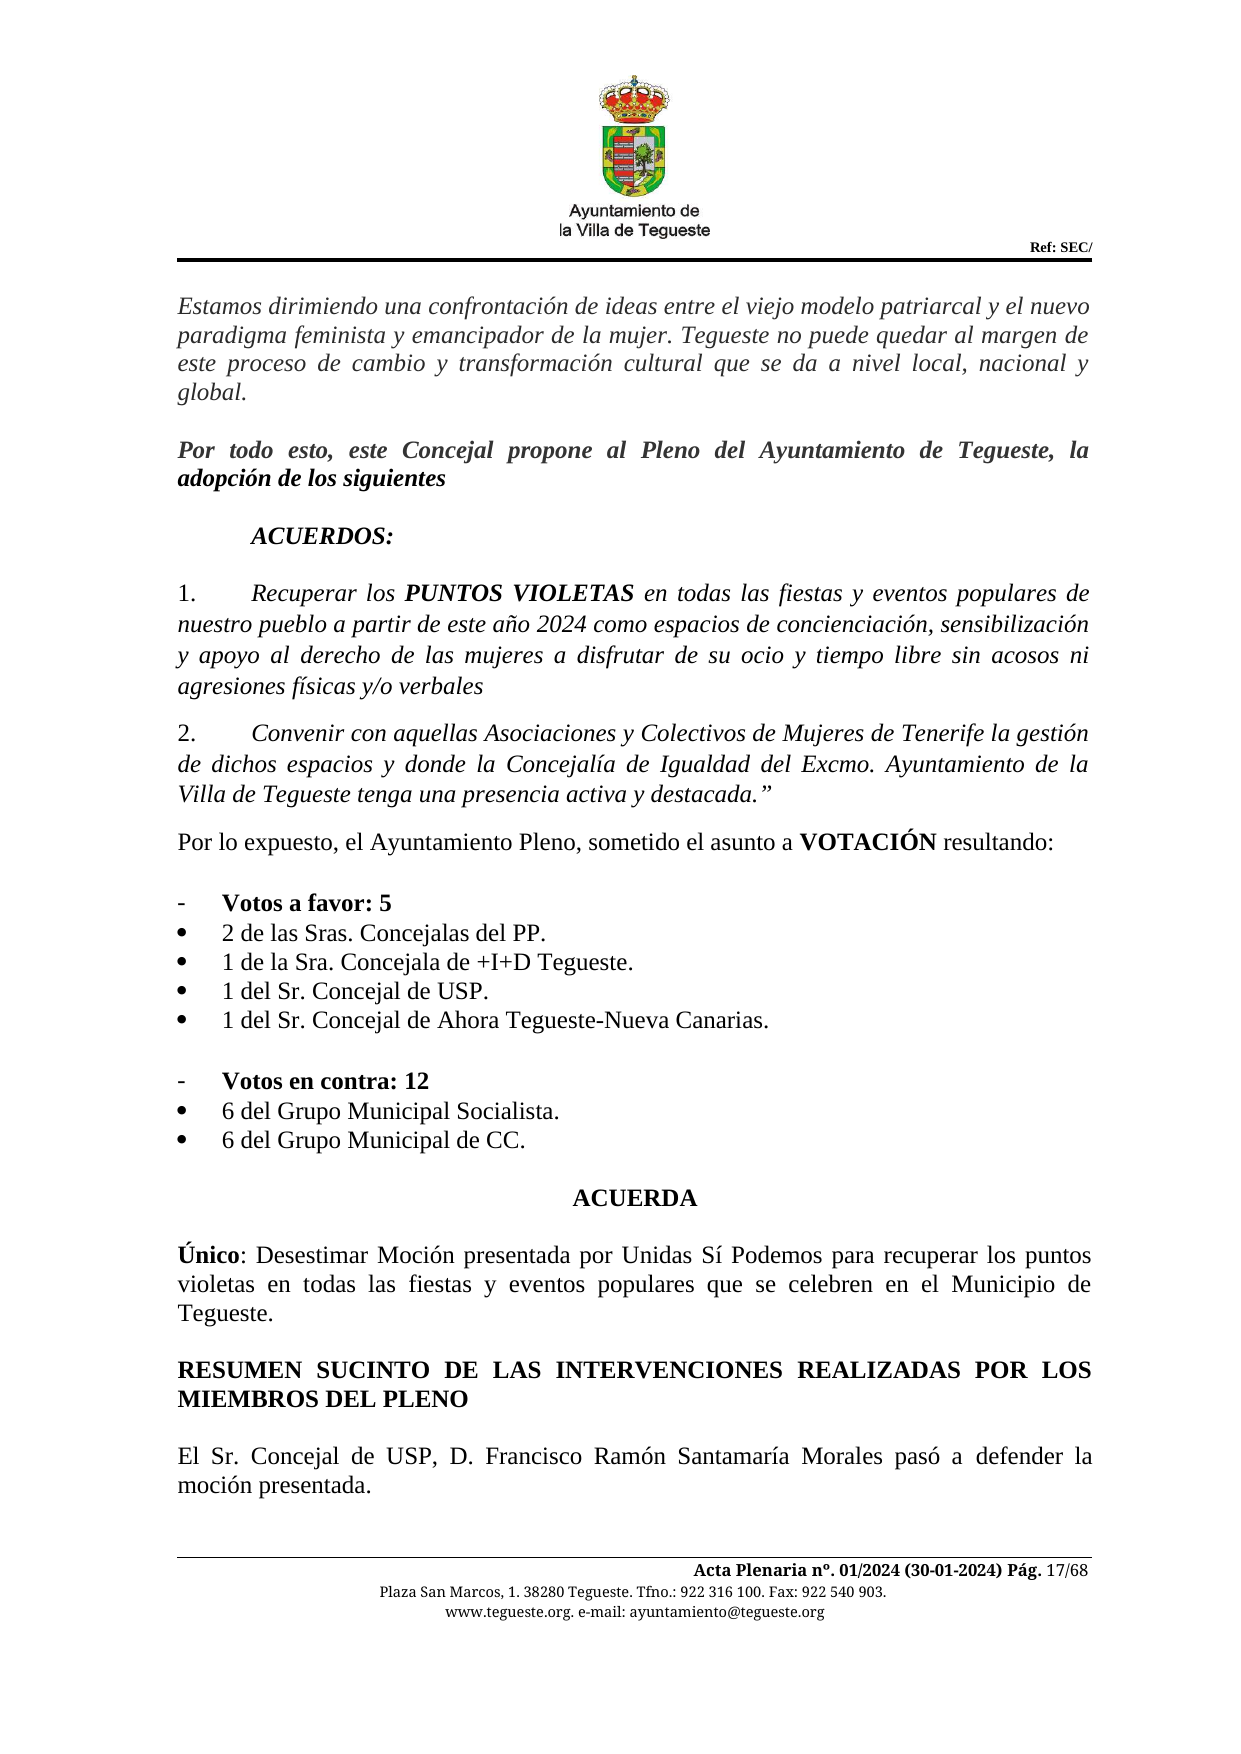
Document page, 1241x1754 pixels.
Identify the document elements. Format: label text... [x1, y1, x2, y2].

list 2 de las Sras. Concejalas del PP. [177, 918, 1092, 947]
list Votos en contra: 12 [177, 1062, 1092, 1096]
list Votos a favor: 5 [177, 884, 1092, 918]
list 1 del Sr. Concejal de USP. [177, 976, 1092, 1005]
list 6 del Grupo Municipal de CC. [177, 1125, 1092, 1154]
list 1 del Sr. Concejal de Ahora Tegueste-Nueva Canarias. [177, 1005, 1092, 1033]
text Por lo expuesto, el Ayuntamiento Pleno, sometido el asunto a VOTACIÓN resultando: [177, 827, 1092, 856]
list Convenir con aquellas Asociaciones y Colectivos de Mujeres de Tenerife la gestión de dichos espacios y donde la Concejalía de Igualdad del Excmo. Ayuntamiento de la Villa de Tegueste tenga una presencia activa y destacada.” [177, 718, 1092, 808]
text RESUMEN SUCINTO DE LAS INTERVENCIONES REALIZADAS POR LOS MIEMBROS DEL PLENO [177, 1355, 1092, 1413]
text Estamos dirimiendo una confrontación de ideas entre el viejo modelo patriarcal y el nuevo paradigma feminista y emancipador de la mujer. Tegueste no puede quedar al margen de este proceso de cambio y transformación cultural que se da a nivel local, nacional y global. [177, 291, 1092, 406]
text El Sr. Concejal de USP, D. Francisco Ramón Santamaría Morales pasó a defender la moción presentada. [177, 1441, 1092, 1499]
text ACUERDOS: [177, 521, 1092, 550]
text Único: Desestimar Moción presentada por Unidas Sí Podemos para recuperar los puntos violetas en todas las fiestas y eventos populares que se celebren en el Municipio de Tegueste. [177, 1240, 1092, 1326]
text Por todo esto, este Concejal propone al Pleno del Ayuntamiento de Tegueste, la adopción de los siguientes [177, 435, 1092, 492]
list 1 de la Sra. Concejala de +I+D Tegueste. [177, 947, 1092, 976]
text ACUERDA [177, 1183, 1092, 1211]
list 6 del Grupo Municipal Socialista. [177, 1096, 1092, 1125]
list Recuperar los PUNTOS VIOLETAS en todas las fiestas y eventos populares de nuestro pueblo a partir de este año 2024 como espacios de concienciación, sensibilización y apoyo al derecho de las mujeres a disfrutar de su ocio y tiempo libre sin acosos ni agresiones físicas y/o verbales [177, 578, 1092, 699]
